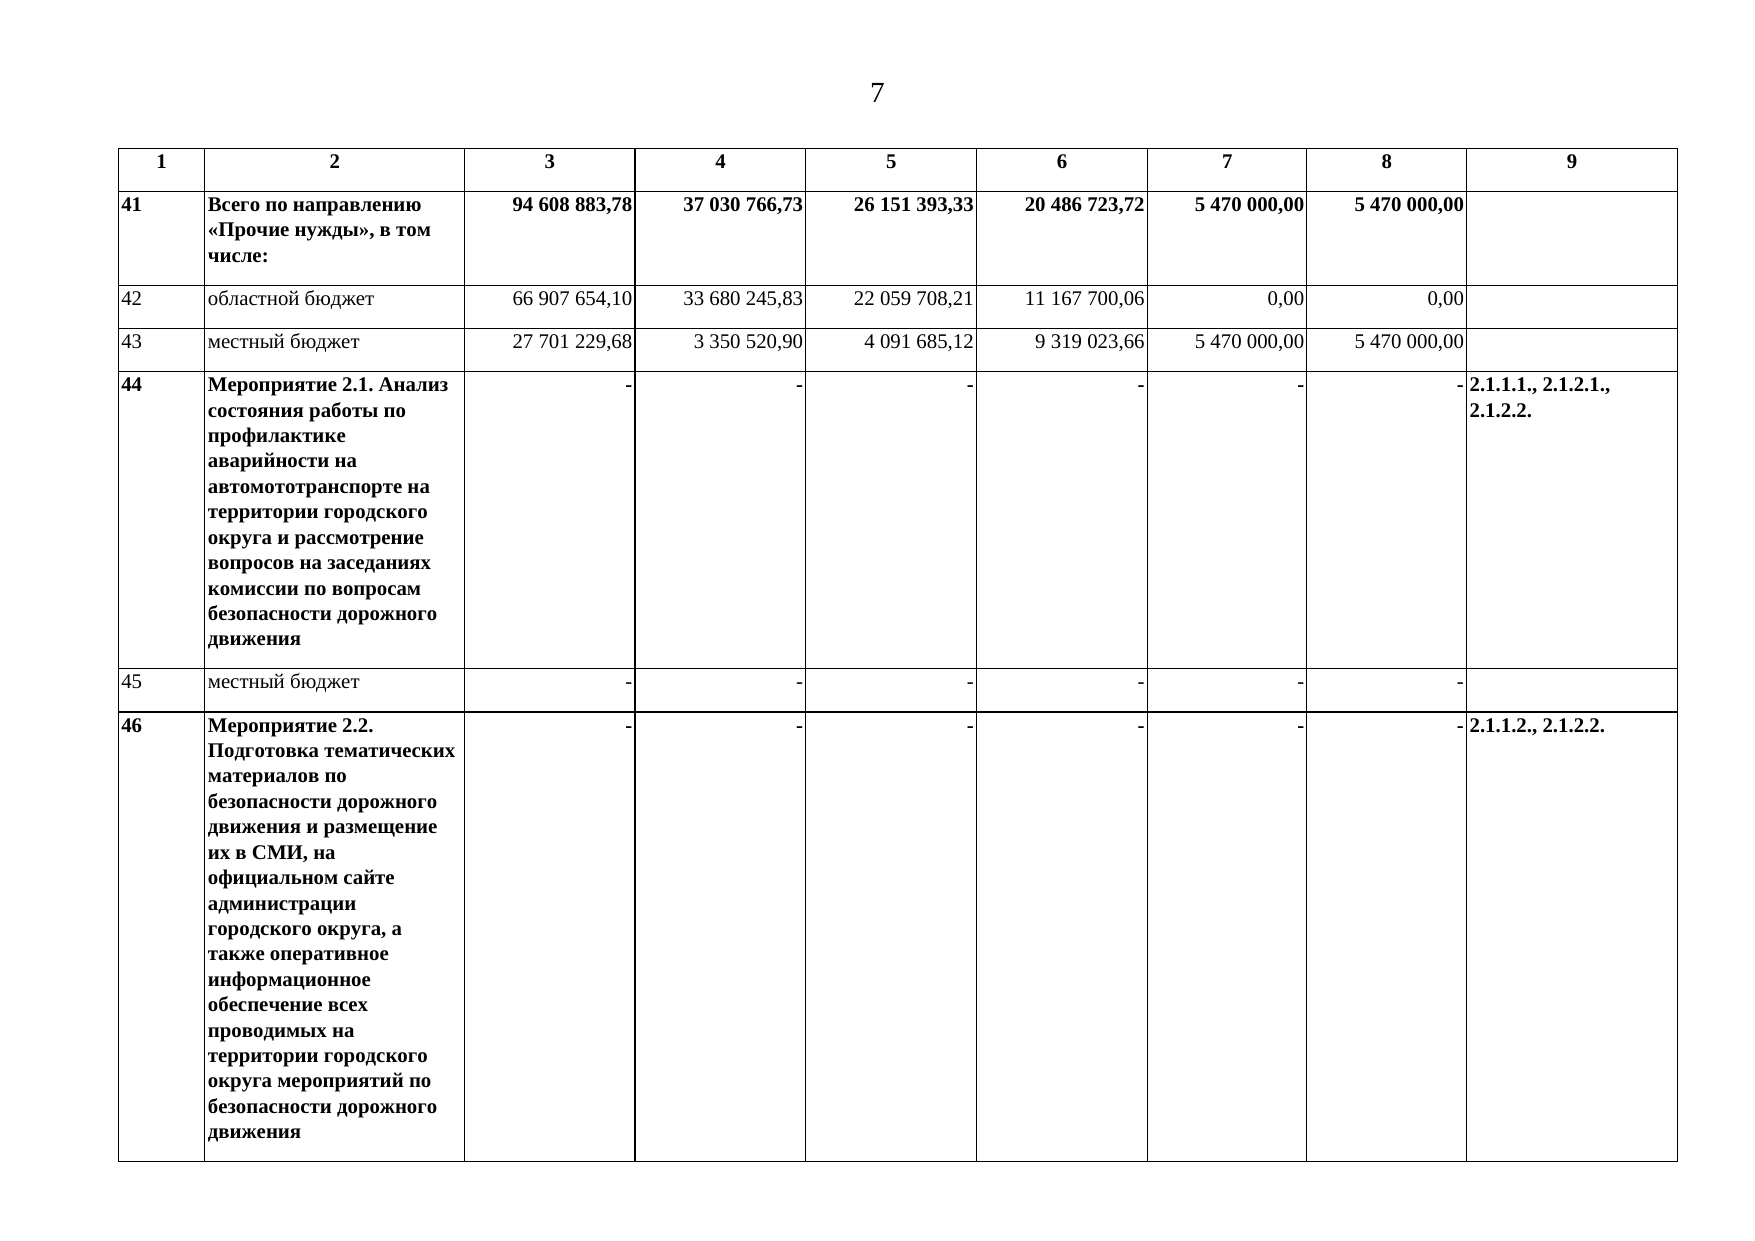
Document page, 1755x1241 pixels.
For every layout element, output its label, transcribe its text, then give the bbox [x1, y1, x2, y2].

table_cell 5 470 000,00 [1148, 192, 1306, 285]
table_header 9 [1467, 149, 1677, 191]
table_cell 46 [119, 713, 204, 1161]
table_cell [1467, 669, 1677, 711]
table_header 2 [205, 149, 464, 191]
table_cell 43 [119, 329, 204, 371]
table_cell 42 [119, 286, 204, 328]
table_cell 11 167 700,06 [977, 286, 1147, 328]
table_cell областной бюджет [205, 286, 464, 328]
table_cell [1467, 329, 1677, 371]
table_header 5 [806, 149, 976, 191]
table_cell - [1148, 669, 1306, 711]
table_cell 37 030 766,73 [636, 192, 805, 285]
table_cell 44 [119, 372, 204, 668]
table_cell - [465, 713, 634, 1161]
table_header 4 [636, 149, 805, 191]
table_cell 33 680 245,83 [636, 286, 805, 328]
table_cell 3 350 520,90 [636, 329, 805, 371]
table_cell - [1307, 713, 1466, 1161]
table_cell 2.1.1.2., 2.1.2.2. [1467, 713, 1677, 1161]
table_cell - [1307, 372, 1466, 668]
table_cell 9 319 023,66 [977, 329, 1147, 371]
table_header 1 [119, 149, 204, 191]
table_cell 66 907 654,10 [465, 286, 634, 328]
table_cell - [465, 372, 634, 668]
table_cell - [806, 372, 976, 668]
table_cell - [636, 372, 805, 668]
table_cell [1467, 286, 1677, 328]
table_cell - [636, 713, 805, 1161]
table_cell 94 608 883,78 [465, 192, 634, 285]
table_cell 5 470 000,00 [1307, 192, 1466, 285]
table_cell 4 091 685,12 [806, 329, 976, 371]
table_cell - [636, 669, 805, 711]
table_cell - [1307, 669, 1466, 711]
table_header 6 [977, 149, 1147, 191]
table_cell - [806, 669, 976, 711]
table_cell 5 470 000,00 [1307, 329, 1466, 371]
table_cell - [1148, 713, 1306, 1161]
table_cell 27 701 229,68 [465, 329, 634, 371]
table_header 3 [465, 149, 634, 191]
table_cell 41 [119, 192, 204, 285]
table_cell - [977, 372, 1147, 668]
table_cell Всего по направлению «Прочие нужды», в том числе: [205, 192, 464, 285]
table_cell 22 059 708,21 [806, 286, 976, 328]
table_cell - [465, 669, 634, 711]
table_cell 20 486 723,72 [977, 192, 1147, 285]
table_cell 26 151 393,33 [806, 192, 976, 285]
table_cell Мероприятие 2.1. Анализ состояния работы по профилактике аварийности на автомототранспорте на территории городского округа и рассмотрение вопросов на заседаниях комиссии по вопросам безопасности дорожного движения [205, 372, 464, 668]
table_cell местный бюджет [205, 669, 464, 711]
table_cell - [1148, 372, 1306, 668]
table_cell - [977, 669, 1147, 711]
table_cell местный бюджет [205, 329, 464, 371]
table_cell 45 [119, 669, 204, 711]
table_cell 0,00 [1148, 286, 1306, 328]
table_cell 2.1.1.1., 2.1.2.1., 2.1.2.2. [1467, 372, 1677, 668]
table_cell [1467, 192, 1677, 285]
table_cell - [806, 713, 976, 1161]
table_cell 0,00 [1307, 286, 1466, 328]
table_header 8 [1307, 149, 1466, 191]
table_header 7 [1148, 149, 1306, 191]
table_cell 5 470 000,00 [1148, 329, 1306, 371]
table_cell - [977, 713, 1147, 1161]
table_cell Мероприятие 2.2. Подготовка тематических материалов по безопасности дорожного движения и размещение их в СМИ, на официальном сайте администрации городского округа, а также оперативное информационное обеспечение всех проводимых на территории городского округа мероприятий по безопасности дорожного движения [205, 713, 464, 1161]
